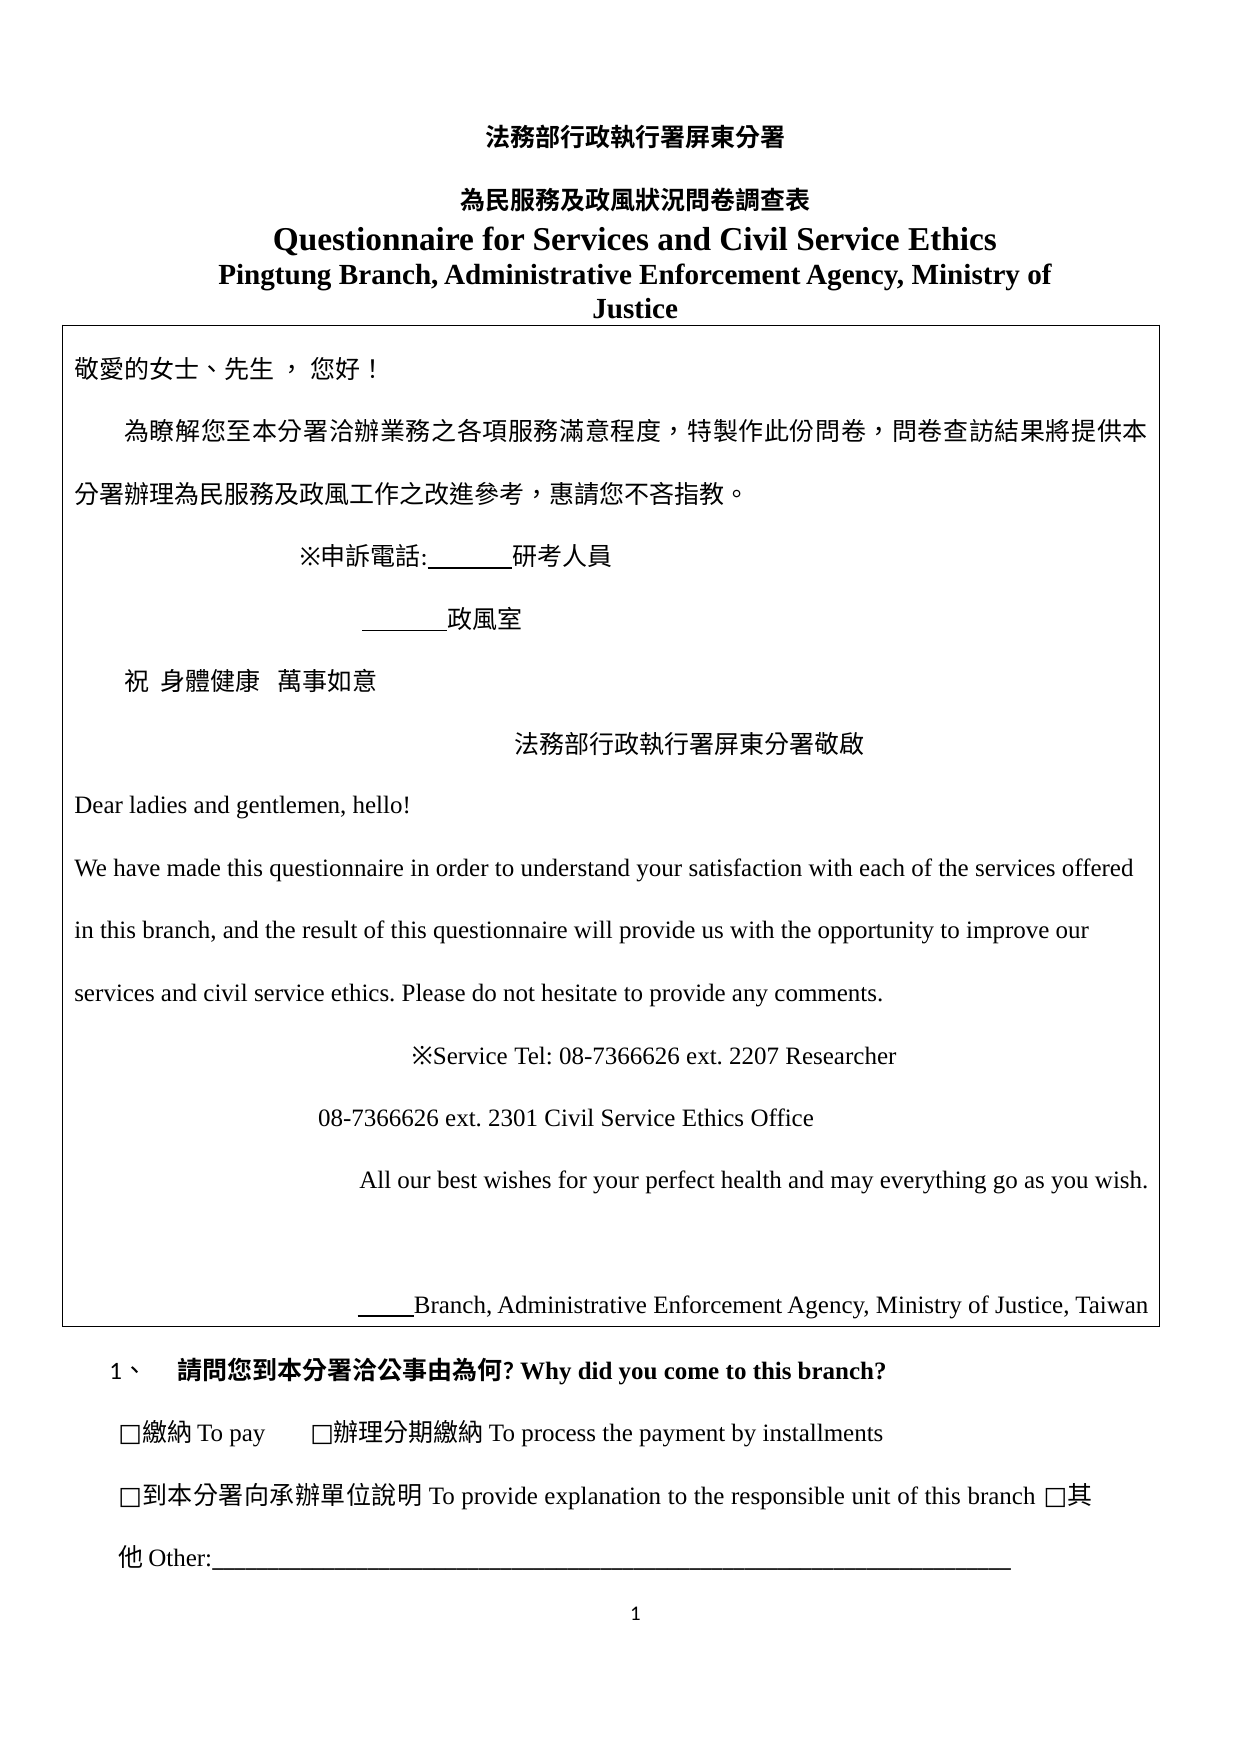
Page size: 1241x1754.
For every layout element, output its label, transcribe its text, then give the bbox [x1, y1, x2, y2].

list 請問您到本分署洽公事由為何? Why did you come to this branch? [109, 1327, 1093, 1389]
text Pingtung Branch, Administrative Enforcement Agency, Ministry of Justice [177, 257, 1093, 324]
text 為民服務及政風狀況問卷調查表 [177, 157, 1093, 219]
text Questionnaire for Services and Civil Service Ethics [44, 219, 1093, 257]
text 法務部行政執行署屏東分署 [44, 94, 1093, 157]
text □繳納To pay □辦理分期繳納To process the payment by installments [118, 1389, 1093, 1452]
table_header 敬愛的女士、先生 ， 您好！ 為瞭解您至本分署洽辦業務之各項服務滿意程度，特製作此份問卷，問卷查訪結果將提供本分署辦理為民服務及政風工作之改進參考，惠請您不吝指教。 ※申訴電話: 研考人員 政風室 祝 身體健康 萬事如意 法務部行政執行署屏東分署敬啟 Dear ladies and gentlemen, hello! We have made this questionnaire in order to understand your satisfaction with each of the services offered in this branch, and the result of this questionnaire will provide us with the opportunity to improve our services and civil service ethics. Please do not hesitate to provide any comments. ※Service Tel: 08-7366626 ext. 2207 Researcher 08-7366626 ext. 2301 Civil Service Ethics Office All our best wishes for your perfect health and may everything go as you wish. Branch, Administrative Enforcement Agency, Ministry of Justice, Taiwan [63, 326, 1159, 1326]
text □到本分署向承辦單位說明To provide explanation to the responsible unit of this branch □其他Other:________________________________________________________________________ [118, 1452, 1093, 1577]
